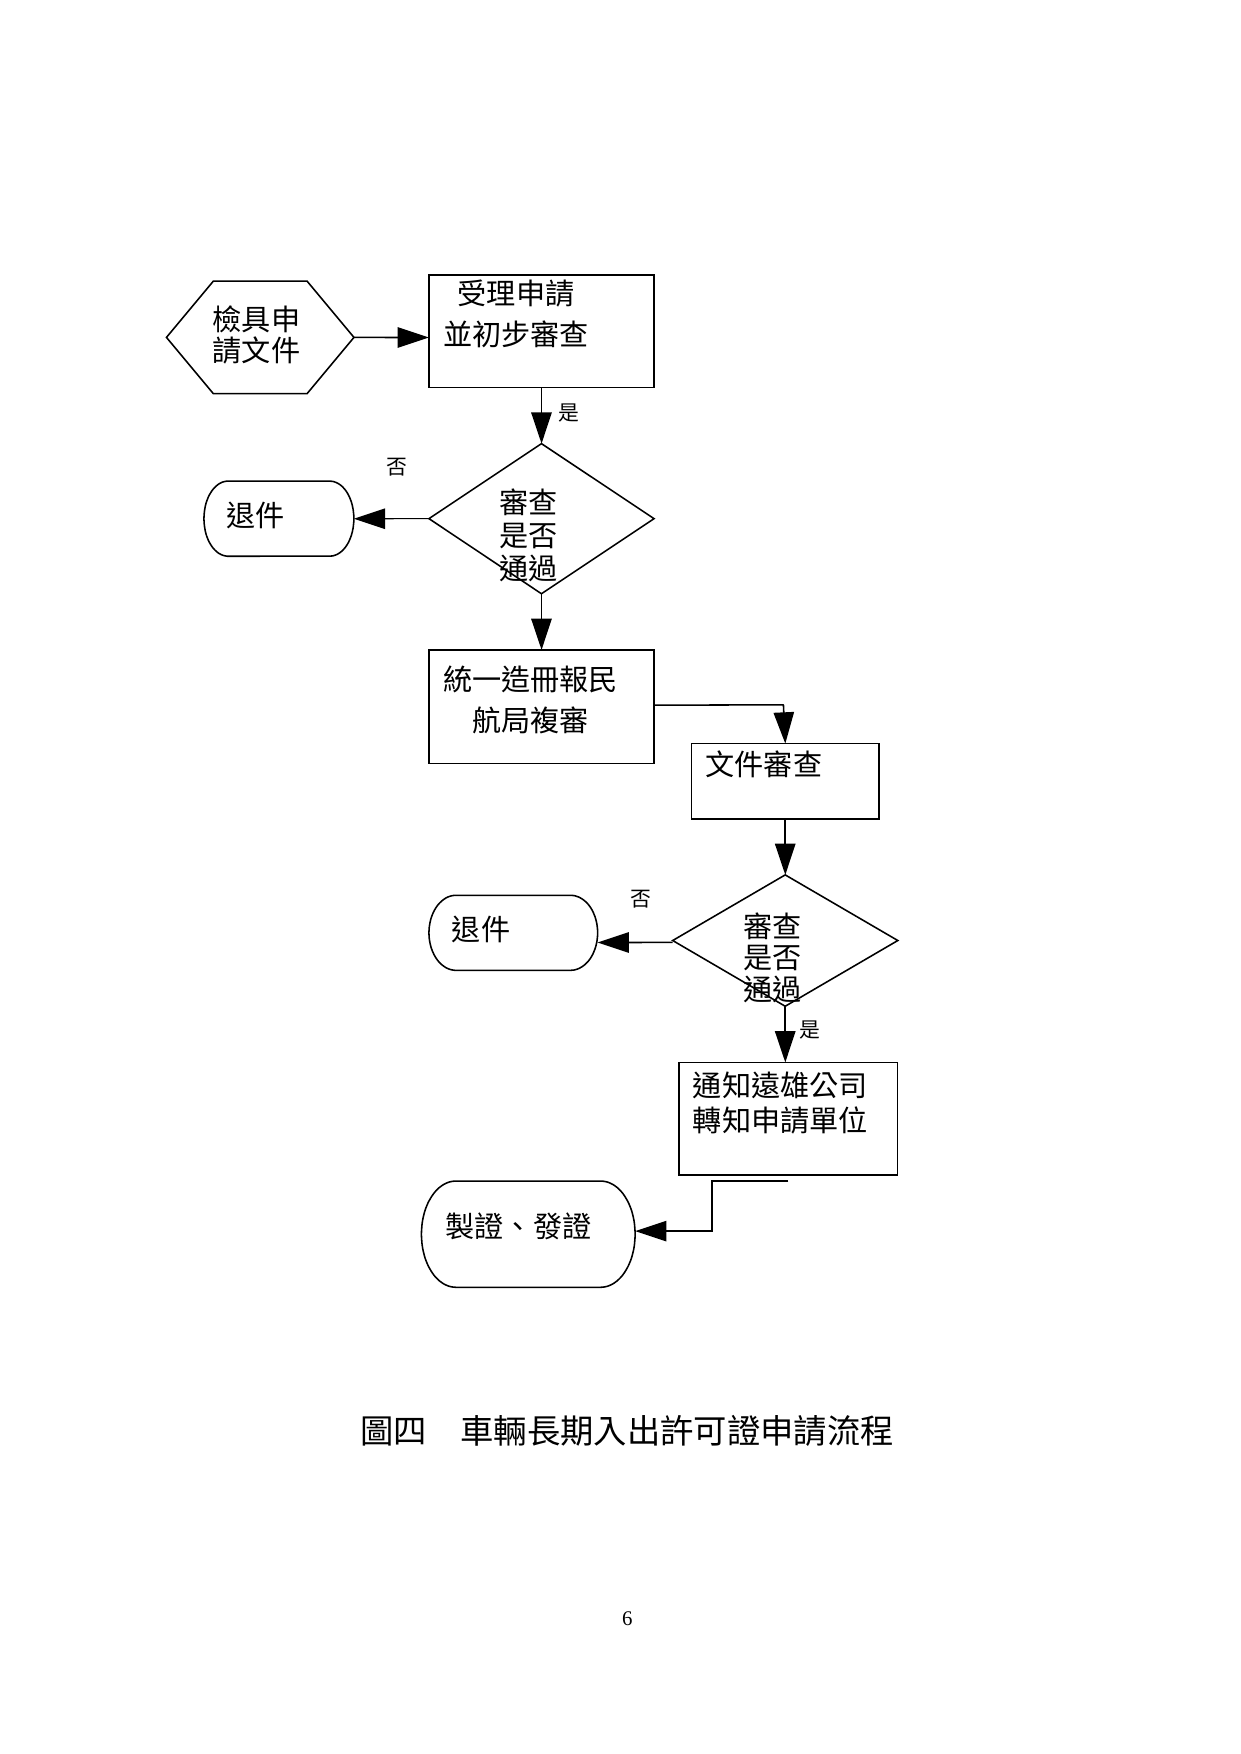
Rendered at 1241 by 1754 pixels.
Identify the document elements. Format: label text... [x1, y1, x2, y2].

text 圖四 車輛長期入出許可證申請流程 [148, 1404, 1106, 1453]
